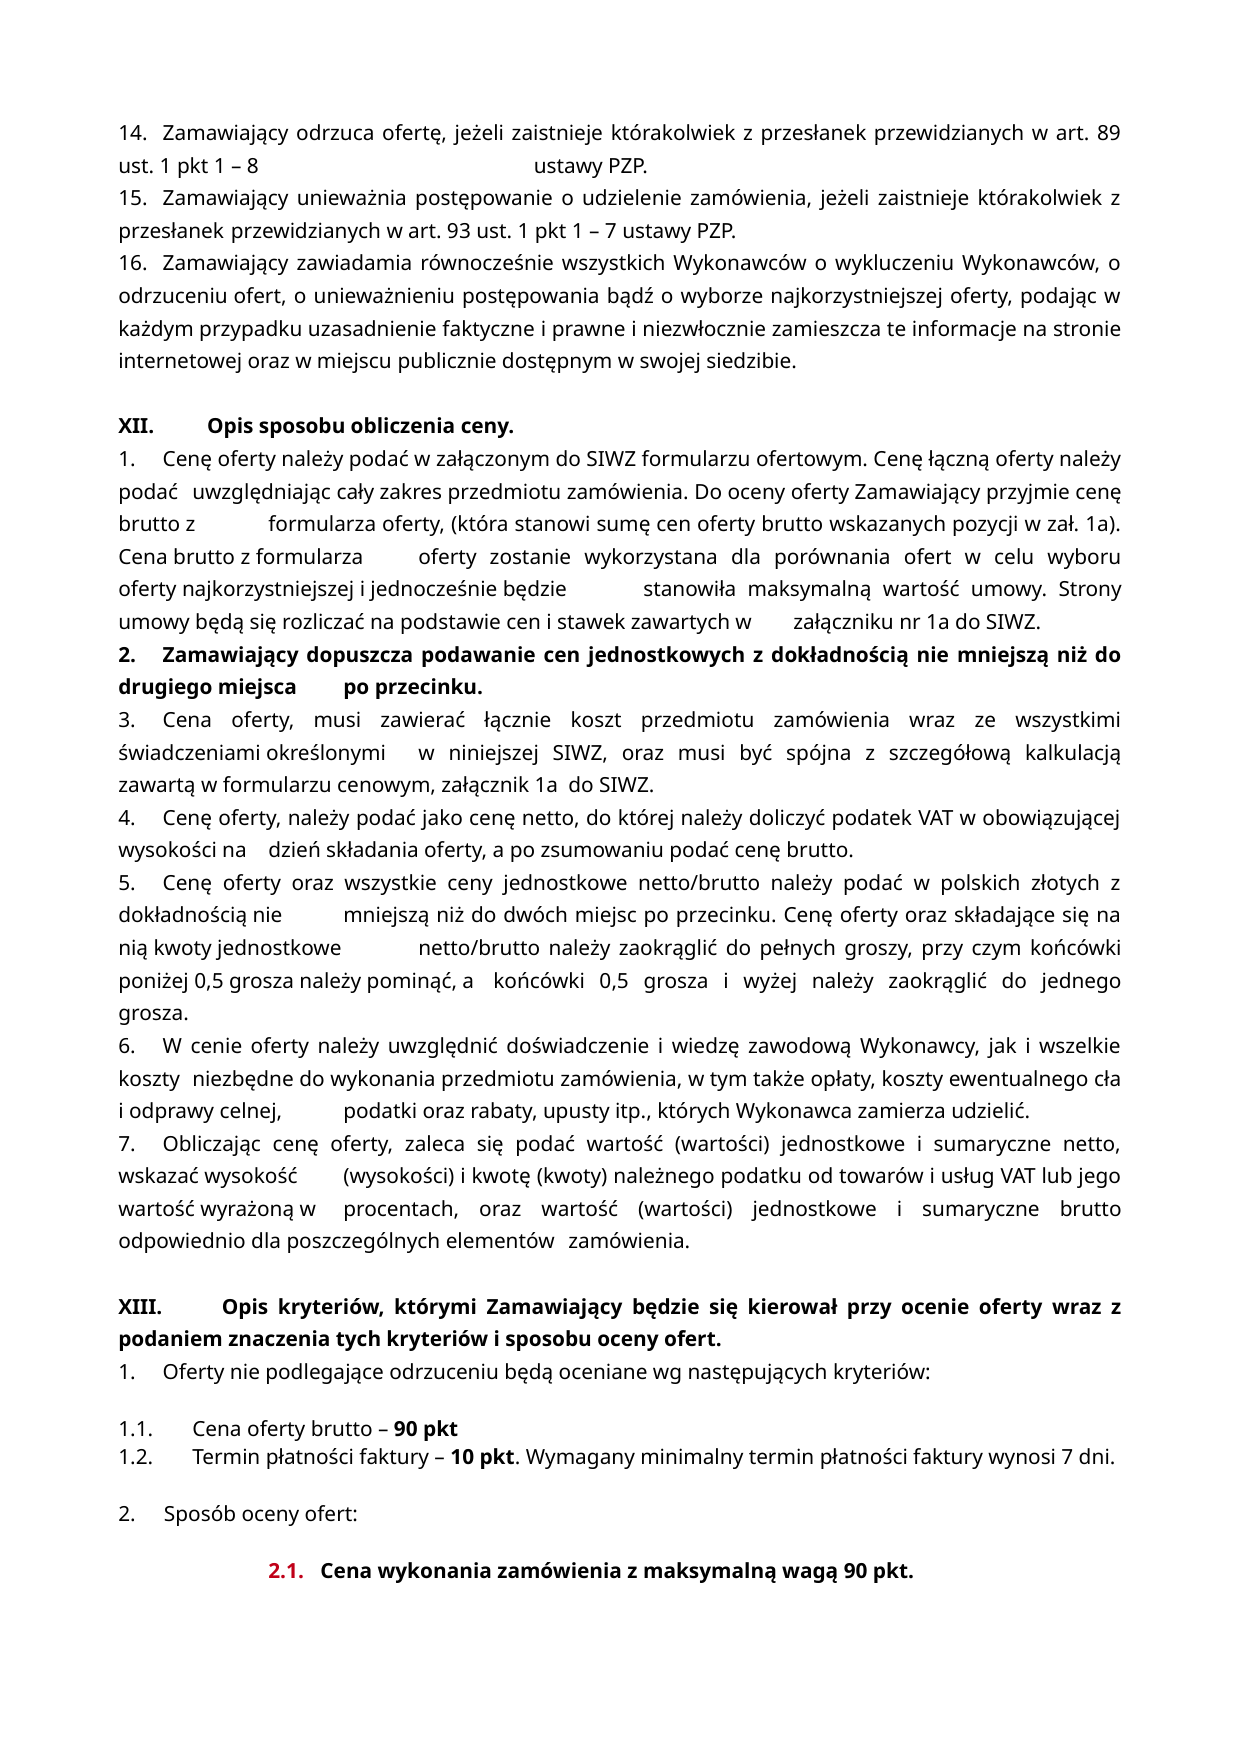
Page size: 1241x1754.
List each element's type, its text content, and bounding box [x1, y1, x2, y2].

text 4. Cenę oferty, należy podać jako cenę netto, do której należy doliczyć podatek VAT w obowiązującej wysokości na dzień składania oferty, a po zsumowaniu podać cenę brutto. [118, 803, 1122, 864]
text 1. Cenę oferty należy podać w załączonym do SIWZ formularzu ofertowym. Cenę łączną oferty należy podać uwzględniając cały zakres przedmiotu zamówienia. Do oceny oferty Zamawiający przyjmie cenę brutto z formularza oferty, (która stanowi sumę cen oferty brutto wskazanych pozycji w zał. 1a). Cena brutto z formularza oferty zostanie wykorzystana dla porównania ofert w celu wyboru oferty najkorzystniejszej i jednocześnie będzie stanowiła maksymalną wartość umowy. Strony umowy będą się rozliczać na podstawie cen i stawek zawartych w załączniku nr 1a do SIWZ. [118, 444, 1122, 636]
text 2. Zamawiający dopuszcza podawanie cen jednostkowych z dokładnością nie mniejszą niż do drugiego miejsca po przecinku. [118, 640, 1122, 701]
text 1. Oferty nie podlegające odrzuceniu będą oceniane wg następujących kryteriów: [118, 1357, 1122, 1386]
text 1.2. Termin płatności faktury – 10 pkt. Wymagany minimalny termin płatności faktury wynosi 7 dni. [118, 1442, 1122, 1471]
text 15. Zamawiający unieważnia postępowanie o udzielenie zamówienia, jeżeli zaistnieje którakolwiek z przesłanek przewidzianych w art. 93 ust. 1 pkt 1 – 7 ustawy PZP. [118, 183, 1122, 244]
text 1.1. Cena oferty brutto – 90 pkt [118, 1414, 1122, 1442]
text 2.1. Cena wykonania zamówienia z maksymalną wagą 90 pkt. [268, 1556, 1122, 1584]
list Sposób oceny ofert: [118, 1499, 1122, 1528]
text 7. Obliczając cenę oferty, zaleca się podać wartość (wartości) jednostkowe i sumaryczne netto, wskazać wysokość (wysokości) i kwotę (kwoty) należnego podatku od towarów i usług VAT lub jego wartość wyrażoną w procentach, oraz wartość (wartości) jednostkowe i sumaryczne brutto odpowiednio dla poszczególnych elementów zamówienia. [118, 1129, 1122, 1255]
text 3. Cena oferty, musi zawierać łącznie koszt przedmiotu zamówienia wraz ze wszystkimi świadczeniami określonymi w niniejszej SIWZ, oraz musi być spójna z szczegółową kalkulacją zawartą w formularzu cenowym, załącznik 1a do SIWZ. [118, 705, 1122, 799]
text 16. Zamawiający zawiadamia równocześnie wszystkich Wykonawców o wykluczeniu Wykonawców, o odrzuceniu ofert, o unieważnieniu postępowania bądź o wyborze najkorzystniejszej oferty, podając w każdym przypadku uzasadnienie faktyczne i prawne i niezwłocznie zamieszcza te informacje na stronie internetowej oraz w miejscu publicznie dostępnym w swojej siedzibie. [118, 248, 1122, 375]
text 14. Zamawiający odrzuca ofertę, jeżeli zaistnieje którakolwiek z przesłanek przewidzianych w art. 89 ust. 1 pkt 1 – 8 ustawy PZP. [118, 118, 1122, 179]
text 5. Cenę oferty oraz wszystkie ceny jednostkowe netto/brutto należy podać w polskich złotych z dokładnością nie mniejszą niż do dwóch miejsc po przecinku. Cenę oferty oraz składające się na nią kwoty jednostkowe netto/brutto należy zaokrąglić do pełnych groszy, przy czym końcówki poniżej 0,5 grosza należy pominąć, a końcówki 0,5 grosza i wyżej należy zaokrąglić do jednego grosza. [118, 868, 1122, 1027]
text 6. W cenie oferty należy uwzględnić doświadczenie i wiedzę zawodową Wykonawcy, jak i wszelkie koszty niezbędne do wykonania przedmiotu zamówienia, w tym także opłaty, koszty ewentualnego cła i odprawy celnej, podatki oraz rabaty, upusty itp., których Wykonawca zamierza udzielić. [118, 1031, 1122, 1125]
text XII. Opis sposobu obliczenia ceny. [118, 412, 1122, 440]
text XIII. Opis kryteriów, którymi Zamawiający będzie się kierował przy ocenie oferty wraz z podaniem znaczenia tych kryteriów i sposobu oceny ofert. [118, 1292, 1122, 1353]
